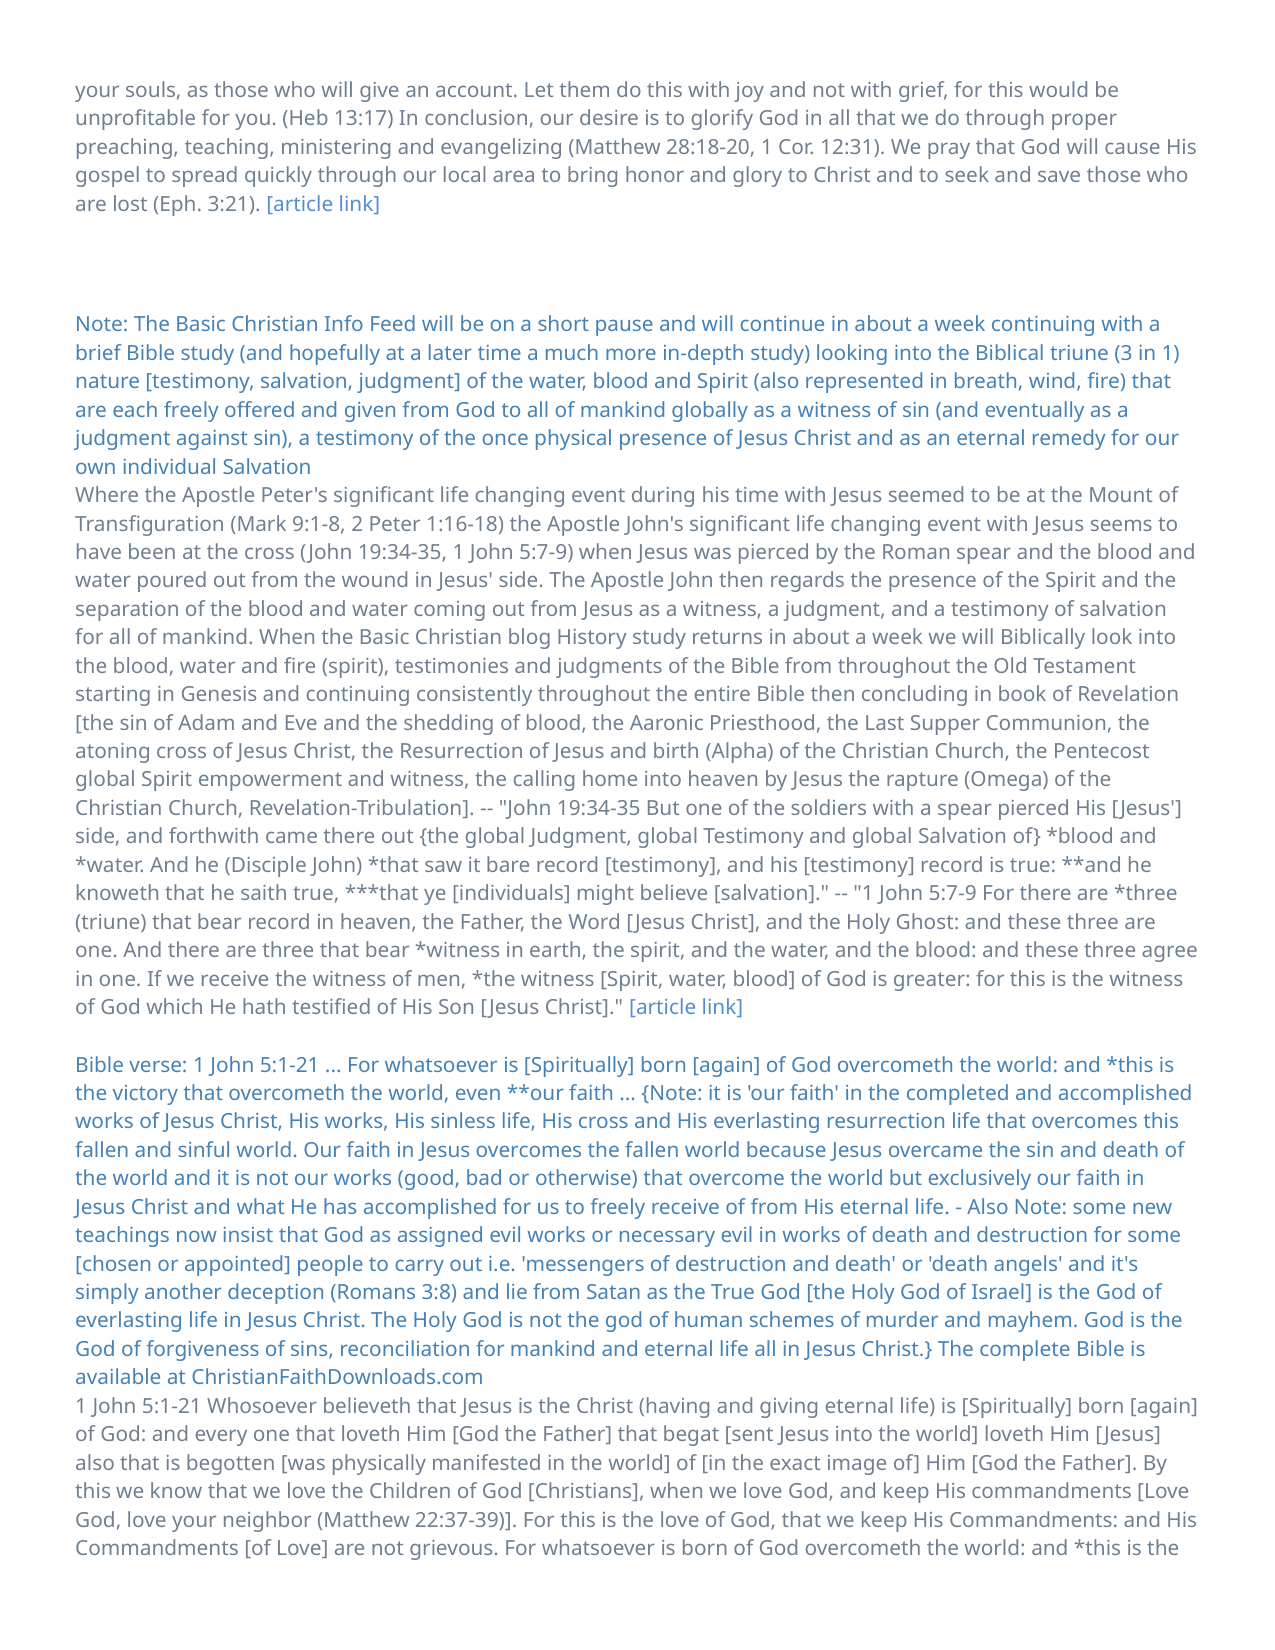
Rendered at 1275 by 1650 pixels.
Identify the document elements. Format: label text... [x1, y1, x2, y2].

text Bible verse: 1 John 5:1-21 ... For whatsoever is [Spiritually] born [again] of God overcometh the world: and *this is the victory that overcometh the world, even **our faith ... {Note: it is 'our faith' in the completed and accomplished works of Jesus Christ, His works, His sinless life, His cross and His everlasting resurrection life that overcomes this fallen and sinful world. Our faith in Jesus overcomes the fallen world because Jesus overcame the sin and death of the world and it is not our works (good, bad or otherwise) that overcome the world but exclusively our faith in Jesus Christ and what He has accomplished for us to freely receive of from His eternal life. - Also Note: some new teachings now insist that God as assigned evil works or necessary evil in works of death and destruction for some [chosen or appointed] people to carry out i.e. 'messengers of destruction and death' or 'death angels' and it's simply another deception (Romans 3:8) and lie from Satan as the True God [the Holy God of Israel] is the God of everlasting life in Jesus Christ. The Holy God is not the god of human schemes of murder and mayhem. God is the God of forgiveness of sins, reconciliation for mankind and eternal life all in Jesus Christ.} The complete Bible is available at ChristianFaithDownloads.com 1 John 5:1-21 Whosoever believeth that Jesus is the Christ (having and giving eternal life) is [Spiritually] born [again] of God: and every one that loveth Him [God the Father] that begat [sent Jesus into the world] loveth Him [Jesus] also that is begotten [was physically manifested in the world] of [in the exact image of] Him [God the Father]. By this we know that we love the Children of God [Christians], when we love God, and keep His commandments [Love God, love your neighbor (Matthew 22:37-39)]. For this is the love of God, that we keep His Commandments: and His Commandments [of Love] are not grievous. For whatsoever is born of God overcometh the world: and *this is the [75, 1050, 1200, 1562]
text Note: The Basic Christian Info Feed will be on a short pause and will continue in about a week continuing with a brief Bible study (and hopefully at a later time a much more in-depth study) looking into the Biblical triune (3 in 1) nature [testimony, salvation, judgment] of the water, blood and Spirit (also represented in breath, wind, fire) that are each freely offered and given from God to all of mankind globally as a witness of sin (and eventually as a judgment against sin), a testimony of the once physical presence of Jesus Christ and as an eternal remedy for our own individual Salvation Where the Apostle Peter's significant life changing event during his time with Jesus seemed to be at the Mount of Transfiguration (Mark 9:1-8, 2 Peter 1:16-18) the Apostle John's significant life changing event with Jesus seems to have been at the cross (John 19:34-35, 1 John 5:7-9) when Jesus was pierced by the Roman spear and the blood and water poured out from the wound in Jesus' side. The Apostle John then regards the presence of the Spirit and the separation of the blood and water coming out from Jesus as a witness, a judgment, and a testimony of salvation for all of mankind. When the Basic Christian blog History study returns in about a week we will Biblically look into the blood, water and fire (spirit), testimonies and judgments of the Bible from throughout the Old Testament starting in Genesis and continuing consistently throughout the entire Bible then concluding in book of Revelation [the sin of Adam and Eve and the shedding of blood, the Aaronic Priesthood, the Last Supper Communion, the atoning cross of Jesus Christ, the Resurrection of Jesus and birth (Alpha) of the Christian Church, the Pentecost global Spirit empowerment and witness, the calling home into heaven by Jesus the rapture (Omega) of the Christian Church, Revelation-Tribulation]. -- "John 19:34-35 But one of the soldiers with a spear pierced His [Jesus'] side, and forthwith came there out {the global Judgment, global Testimony and global Salvation of} *blood and *water. And he (Disciple John) *that saw it bare record [testimony], and his [testimony] record is true: **and he knoweth that he saith true, ***that ye [individuals] might believe [salvation]." -- "1 John 5:7-9 For there are *three (triune) that bear record in heaven, the Father, the Word [Jesus Christ], and the Holy Ghost: and these three are one. And there are three that bear *witness in earth, the spirit, and the water, and the blood: and these three agree in one. If we receive the witness of men, *the witness [Spirit, water, blood] of God is greater: for this is the witness of God which He hath testified of His Son [Jesus Christ]." [article link] [75, 309, 1200, 1021]
text your souls, as those who will give an account. Let them do this with joy and not with grief, for this would be unprofitable for you. (Heb 13:17) In conclusion, our desire is to glorify God in all that we do through proper preaching, teaching, ministering and evangelizing (Matthew 28:18-20, 1 Cor. 12:31). We pray that God will cause His gospel to spread quickly through our local area to bring honor and glory to Christ and to seek and save those who are lost (Eph. 3:21). [article link] [75, 75, 1200, 217]
